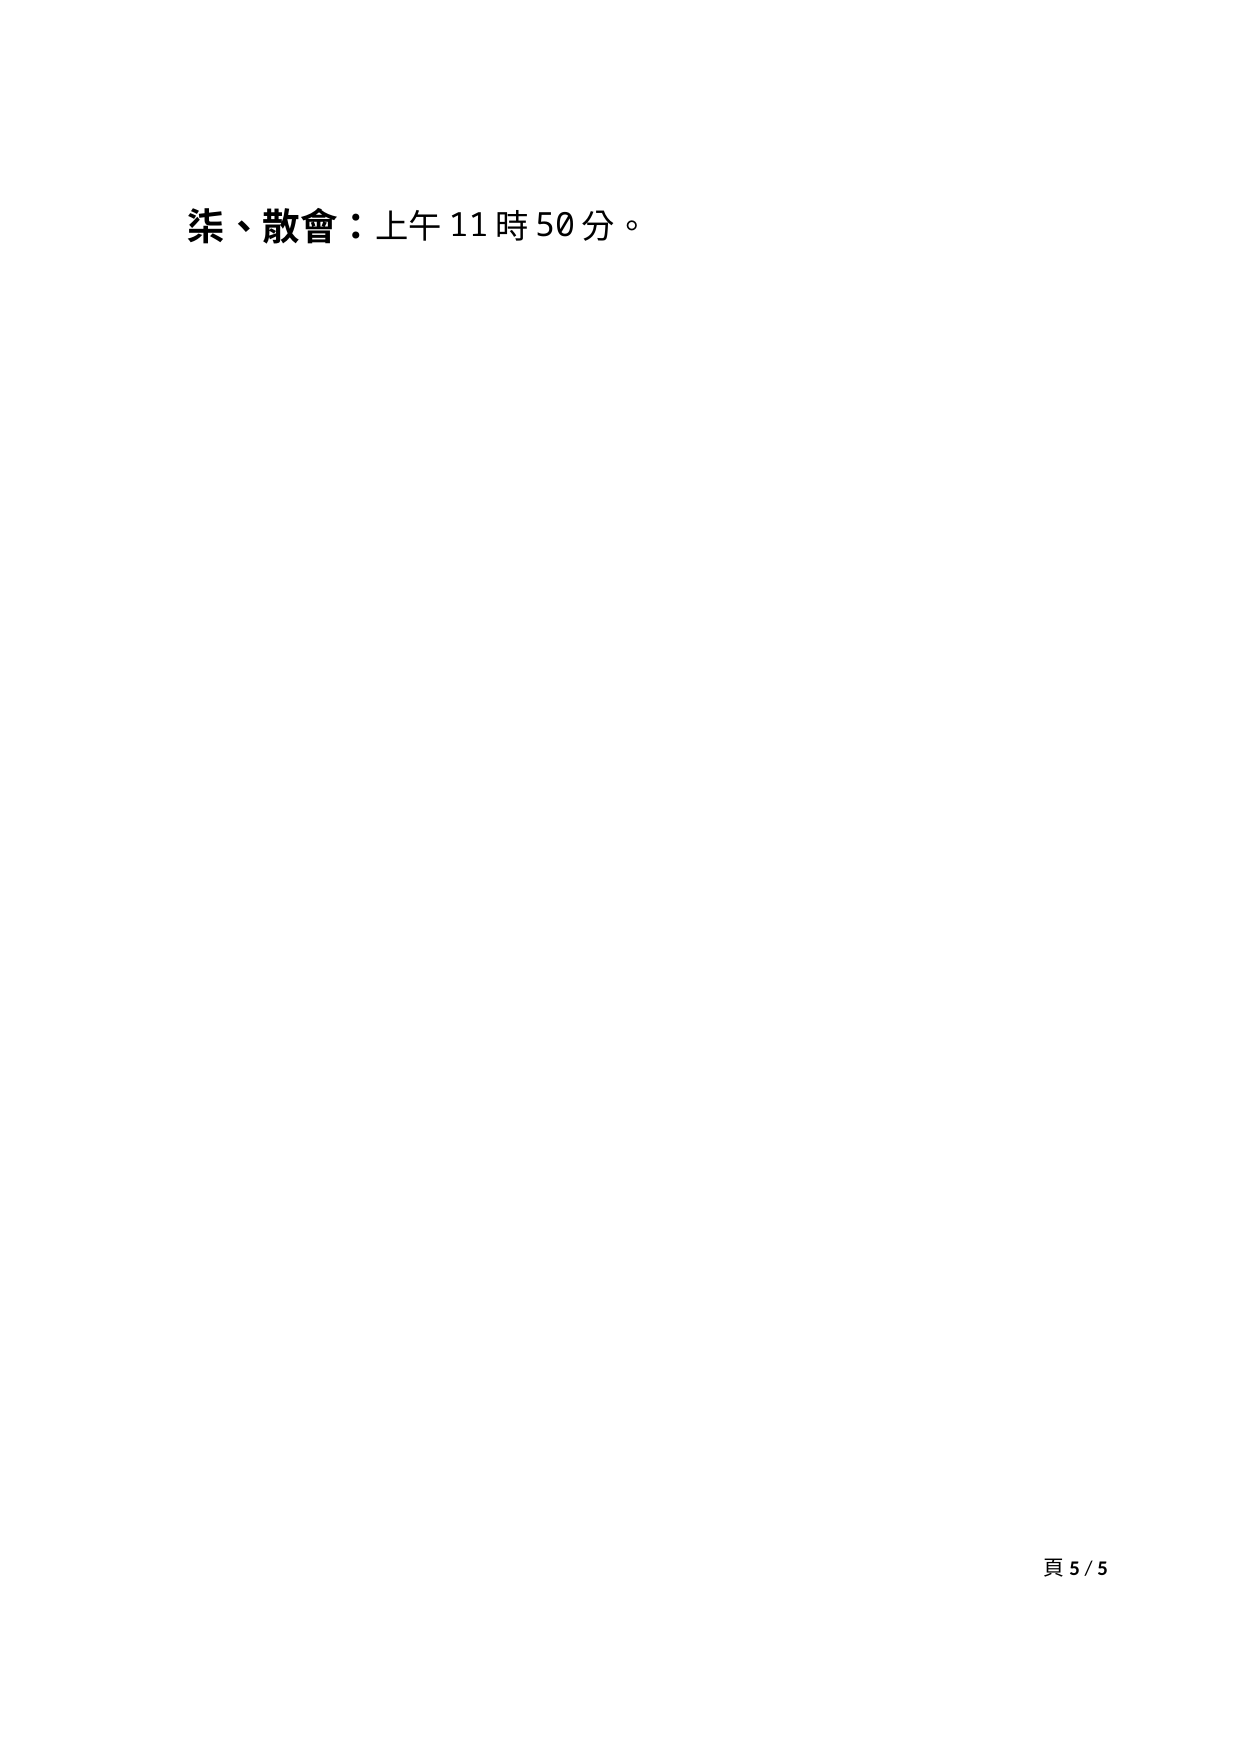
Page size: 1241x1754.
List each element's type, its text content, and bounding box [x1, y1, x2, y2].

text 柒、散會：上午11時50分。 [187, 182, 1107, 244]
